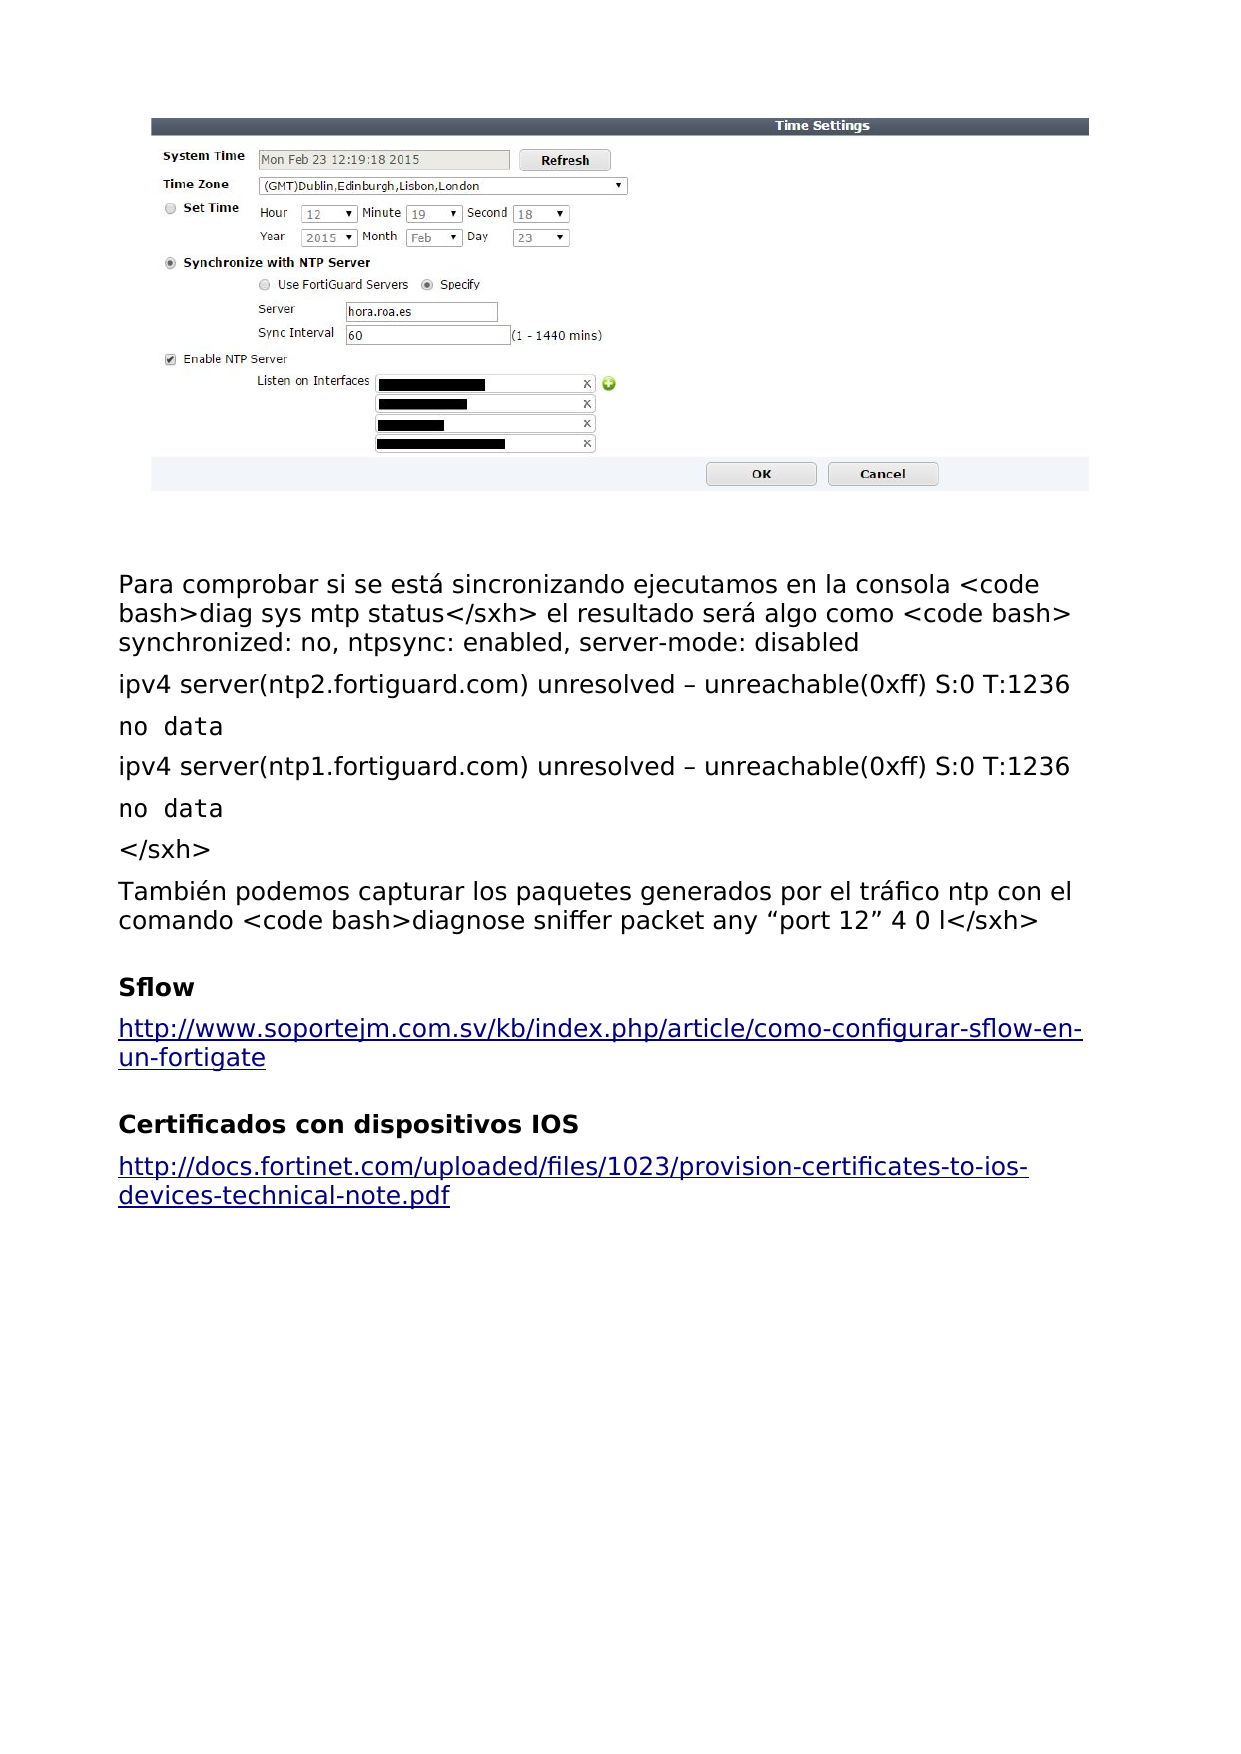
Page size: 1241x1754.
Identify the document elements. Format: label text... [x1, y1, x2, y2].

text http://docs.fortinet.com/uploaded/files/1023/provision-certificates-to-ios-devices-technical-note.pdf [118, 1152, 1122, 1210]
text ipv4 server(ntp1.fortiguard.com) unresolved – unreachable(0xff) S:0 T:1236 [118, 753, 1122, 782]
text no data [118, 794, 1122, 823]
text no data [118, 712, 1122, 741]
text http://www.soportejm.com.sv/kb/index.php/article/como-configurar-sflow-en-un-fortigate [118, 1014, 1122, 1073]
text </sxh> [118, 835, 1122, 864]
text También podemos capturar los paquetes generados por el tráfico ntp con el comando <code bash>diagnose sniffer packet any “port 12” 4 0 l</sxh> [118, 877, 1122, 935]
text ipv4 server(ntp2.fortiguard.com) unresolved – unreachable(0xff) S:0 T:1236 [118, 670, 1122, 699]
subtitle Certificados con dispositivos IOS [118, 1110, 1122, 1139]
subtitle Sflow [118, 973, 1122, 1002]
picture [151, 118, 1089, 529]
text Para comprobar si se está sincronizando ejecutamos en la consola <code bash>diag sys mtp status</sxh> el resultado será algo como <code bash> synchronized: no, ntpsync: enabled, server-mode: disabled [118, 570, 1122, 657]
